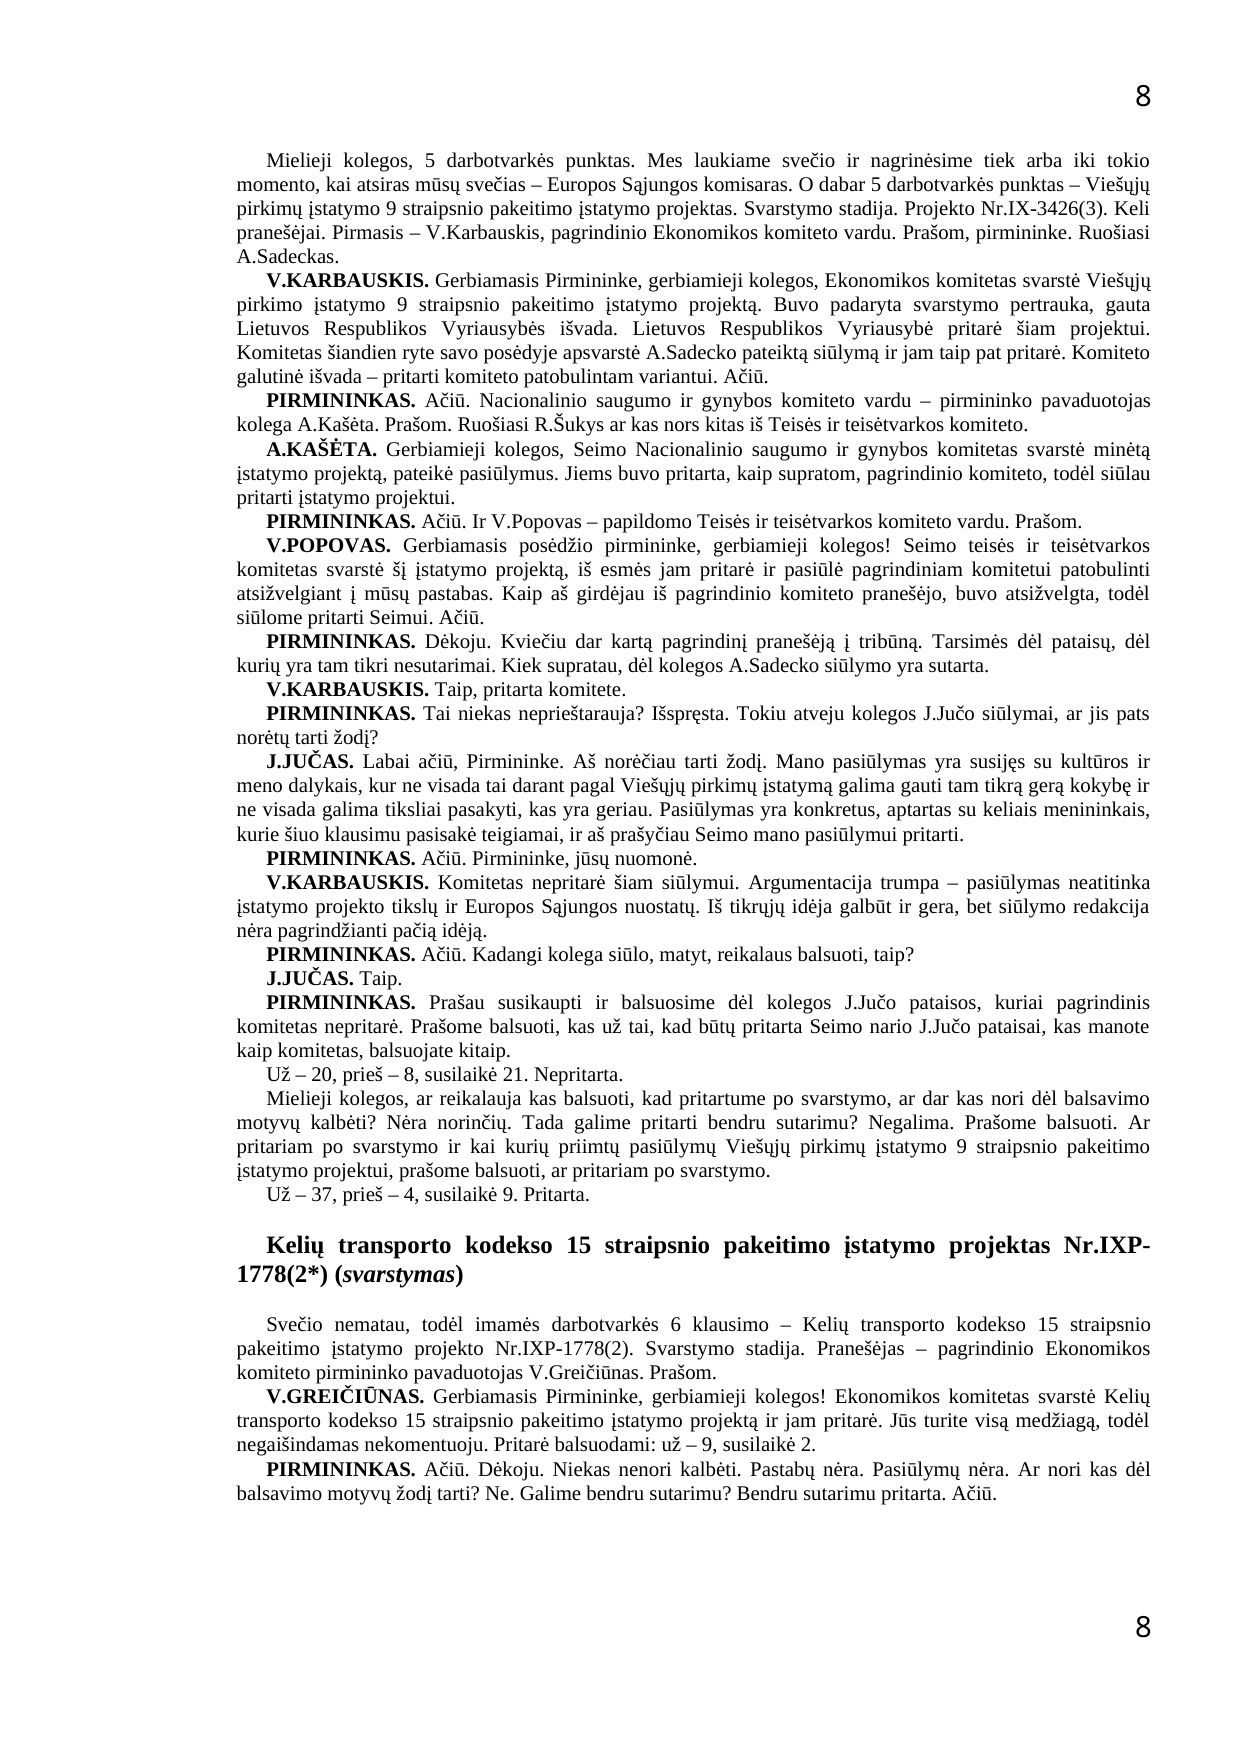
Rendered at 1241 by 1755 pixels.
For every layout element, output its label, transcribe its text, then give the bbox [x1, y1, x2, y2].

text Už – 37, prieš – 4, susilaikė 9. Pritarta. [236, 1182, 1152, 1206]
text PIRMININKAS. Dėkoju. Kviečiu dar kartą pagrindinį pranešėją į tribūną. Tarsimės dėl pataisų, dėl kurių yra tam tikri nesutarimai. Kiek supratau, dėl kolegos A.Sadecko siūlymo yra sutarta. [236, 629, 1152, 677]
text Mielieji kolegos, 5 darbotvarkės punktas. Mes laukiame svečio ir nagrinėsime tiek arba iki tokio momento, kai atsiras mūsų svečias – Europos Sąjungos komisaras. O dabar 5 darbotvarkės punktas – Viešųjų pirkimų įstatymo 9 straipsnio pakeitimo įstatymo projektas. Svarstymo stadija. Projekto Nr.IX-3426(3). Keli pranešėjai. Pirmasis – V.Karbauskis, pagrindinio Ekonomikos komiteto vardu. Prašom, pirmininke. Ruošiasi A.Sadeckas. [236, 148, 1152, 268]
text PIRMININKAS. Prašau susikaupti ir balsuosime dėl kolegos J.Jučo pataisos, kuriai pagrindinis komitetas nepritarė. Prašome balsuoti, kas už tai, kad būtų pritarta Seimo nario J.Jučo pataisai, kas manote kaip komitetas, balsuojate kitaip. [236, 990, 1152, 1062]
text A.KAŠĖTA. Gerbiamieji kolegos, Seimo Nacionalinio saugumo ir gynybos komitetas svarstė minėtą įstatymo projektą, pateikė pasiūlymus. Jiems buvo pritarta, kaip supratom, pagrindinio komiteto, todėl siūlau pritarti įstatymo projektui. [236, 436, 1152, 509]
text Mielieji kolegos, ar reikalauja kas balsuoti, kad pritartume po svarstymo, ar dar kas nori dėl balsavimo motyvų kalbėti? Nėra norinčių. Tada galime pritarti bendru sutarimu? Negalima. Prašome balsuoti. Ar pritariam po svarstymo ir kai kurių priimtų pasiūlymų Viešųjų pirkimų įstatymo 9 straipsnio pakeitimo įstatymo projektui, prašome balsuoti, ar pritariam po svarstymo. [236, 1086, 1152, 1182]
text Svečio nematau, todėl imamės darbotvarkės 6 klausimo – Kelių transporto kodekso 15 straipsnio pakeitimo įstatymo projekto Nr.IXP-1778(2). Svarstymo stadija. Pranešėjas – pagrindinio Ekonomikos komiteto pirmininko pavaduotojas V.Greičiūnas. Prašom. [236, 1312, 1152, 1384]
text Kelių transporto kodekso 15 straipsnio pakeitimo įstatymo projektas Nr.IXP-1778(2*) (svarstymas) [236, 1231, 1152, 1288]
text PIRMININKAS. Ačiū. Pirmininke, jūsų nuomonė. [236, 846, 1152, 869]
text V.KARBAUSKIS. Komitetas nepritarė šiam siūlymui. Argumentacija trumpa – pasiūlymas neatitinka įstatymo projekto tikslų ir Europos Sąjungos nuostatų. Iš tikrųjų idėja galbūt ir gera, bet siūlymo redakcija nėra pagrindžianti pačią idėją. [236, 869, 1152, 942]
text PIRMININKAS. Ačiū. Kadangi kolega siūlo, matyt, reikalaus balsuoti, taip? [236, 942, 1152, 966]
text V.GREIČIŪNAS. Gerbiamasis Pirmininke, gerbiamieji kolegos! Ekonomikos komitetas svarstė Kelių transporto kodekso 15 straipsnio pakeitimo įstatymo projektą ir jam pritarė. Jūs turite visą medžiagą, todėl negaišindamas nekomentuoju. Pritarė balsuodami: už – 9, susilaikė 2. [236, 1384, 1152, 1456]
text V.KARBAUSKIS. Gerbiamasis Pirmininke, gerbiamieji kolegos, Ekonomikos komitetas svarstė Viešųjų pirkimo įstatymo 9 straipsnio pakeitimo įstatymo projektą. Buvo padaryta svarstymo pertrauka, gauta Lietuvos Respublikos Vyriausybės išvada. Lietuvos Respublikos Vyriausybė pritarė šiam projektui. Komitetas šiandien ryte savo posėdyje apsvarstė A.Sadecko pateiktą siūlymą ir jam taip pat pritarė. Komiteto galutinė išvada – pritarti komiteto patobulintam variantui. Ačiū. [236, 268, 1152, 388]
text V.KARBAUSKIS. Taip, pritarta komitete. [236, 677, 1152, 701]
text J.JUČAS. Labai ačiū, Pirmininke. Aš norėčiau tarti žodį. Mano pasiūlymas yra susijęs su kultūros ir meno dalykais, kur ne visada tai darant pagal Viešųjų pirkimų įstatymą galima gauti tam tikrą gerą kokybę ir ne visada galima tiksliai pasakyti, kas yra geriau. Pasiūlymas yra konkretus, aptartas su keliais menininkais, kurie šiuo klausimu pasisakė teigiamai, ir aš prašyčiau Seimo mano pasiūlymui pritarti. [236, 749, 1152, 846]
text PIRMININKAS. Tai niekas neprieštarauja? Išspręsta. Tokiu atveju kolegos J.Jučo siūlymai, ar jis pats norėtų tarti žodį? [236, 701, 1152, 749]
text V.POPOVAS. Gerbiamasis posėdžio pirmininke, gerbiamieji kolegos! Seimo teisės ir teisėtvarkos komitetas svarstė šį įstatymo projektą, iš esmės jam pritarė ir pasiūlė pagrindiniam komitetui patobulinti atsižvelgiant į mūsų pastabas. Kaip aš girdėjau iš pagrindinio komiteto pranešėjo, buvo atsižvelgta, todėl siūlome pritarti Seimui. Ačiū. [236, 533, 1152, 629]
text J.JUČAS. Taip. [236, 966, 1152, 990]
text PIRMININKAS. Ačiū. Ir V.Popovas – papildomo Teisės ir teisėtvarkos komiteto vardu. Prašom. [236, 509, 1152, 533]
text Už – 20, prieš – 8, susilaikė 21. Nepritarta. [236, 1062, 1152, 1086]
text PIRMININKAS. Ačiū. Dėkoju. Niekas nenori kalbėti. Pastabų nėra. Pasiūlymų nėra. Ar nori kas dėl balsavimo motyvų žodį tarti? Ne. Galime bendru sutarimu? Bendru sutarimu pritarta. Ačiū. [236, 1456, 1152, 1504]
text PIRMININKAS. Ačiū. Nacionalinio saugumo ir gynybos komiteto vardu – pirmininko pavaduotojas kolega A.Kašėta. Prašom. Ruošiasi R.Šukys ar kas nors kitas iš Teisės ir teisėtvarkos komiteto. [236, 388, 1152, 436]
